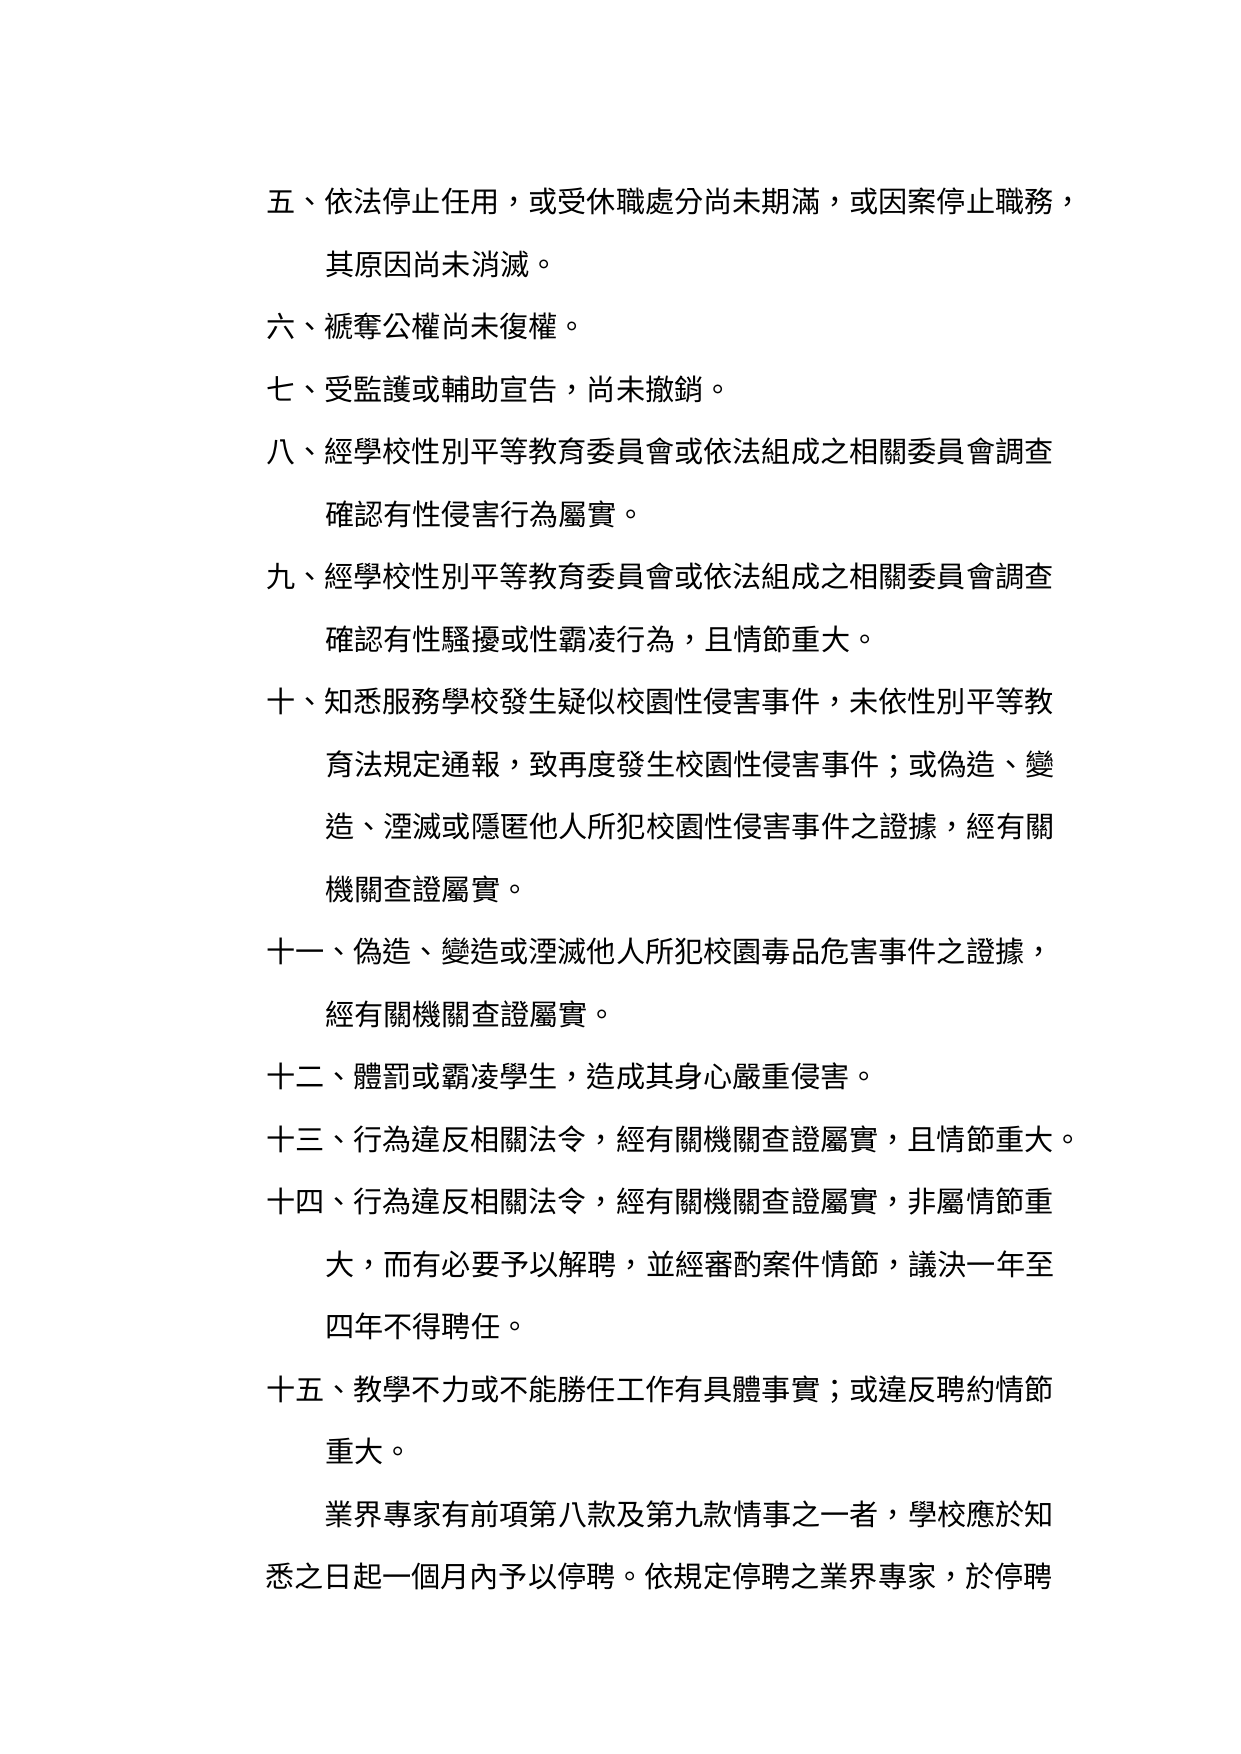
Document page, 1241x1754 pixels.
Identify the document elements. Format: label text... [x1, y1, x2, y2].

text 九、經學校性別平等教育委員會或依法組成之相關委員會調查確認有性騷擾或性霸凌行為，且情節重大。 [266, 533, 1080, 658]
text 六、褫奪公權尚未復權。 [266, 283, 1080, 346]
text 十三、行為違反相關法令，經有關機關查證屬實，且情節重大。 [266, 1096, 1080, 1158]
text 十四、行為違反相關法令，經有關機關查證屬實，非屬情節重大，而有必要予以解聘，並經審酌案件情節，議決一年至四年不得聘任。 [266, 1158, 1080, 1346]
text 十一、偽造、變造或湮滅他人所犯校園毒品危害事件之證據，經有關機關查證屬實。 [266, 908, 1080, 1033]
text 八、經學校性別平等教育委員會或依法組成之相關委員會調查確認有性侵害行為屬實。 [266, 408, 1080, 533]
text 業界專家有前項第八款及第九款情事之一者，學校應於知悉之日起一個月內予以停聘。依規定停聘之業界專家，於停聘 [265, 1471, 1080, 1596]
text 五、依法停止任用，或受休職處分尚未期滿，或因案停止職務，其原因尚未消滅。 [266, 158, 1080, 283]
text 七、受監護或輔助宣告，尚未撤銷。 [266, 346, 1080, 408]
text 十、知悉服務學校發生疑似校園性侵害事件，未依性別平等教育法規定通報，致再度發生校園性侵害事件；或偽造、變造、湮滅或隱匿他人所犯校園性侵害事件之證據，經有關機關查證屬實。 [266, 658, 1080, 908]
text 十五、教學不力或不能勝任工作有具體事實；或違反聘約情節重大。 [266, 1346, 1080, 1471]
text 十二、體罰或霸凌學生，造成其身心嚴重侵害。 [266, 1033, 1080, 1096]
